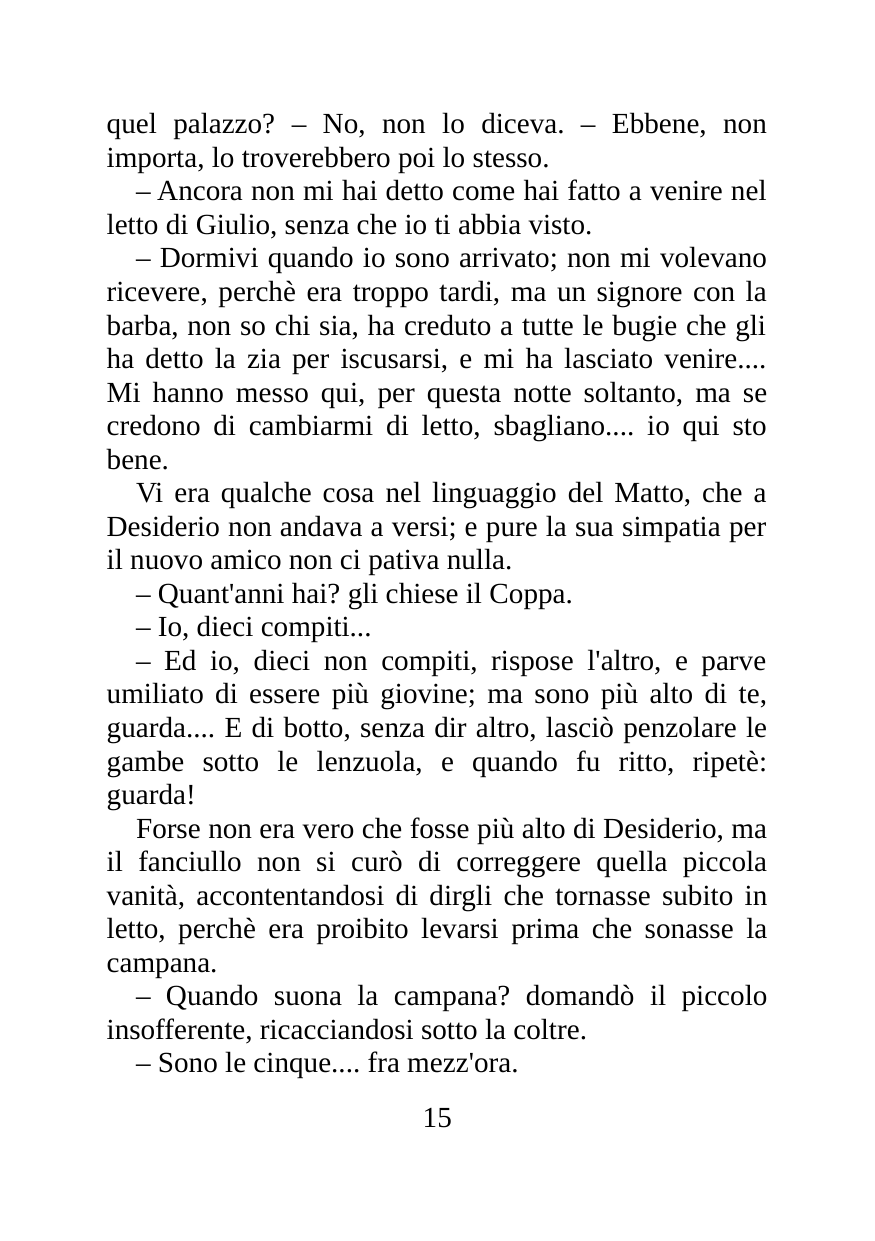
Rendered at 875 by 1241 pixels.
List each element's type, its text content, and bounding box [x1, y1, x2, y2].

text Forse non era vero che fosse più alto di Desiderio, ma il fanciullo non si curò di correggere quella piccola vanità, accontentandosi di dirgli che tornasse subito in letto, perchè era proibito levarsi prima che sonasse la campana. [106, 811, 768, 978]
text ‒ Quando suona la campana? domandò il piccolo insofferente, ricacciandosi sotto la coltre. [106, 978, 768, 1046]
text ‒ Ed io, dieci non compiti, rispose l'altro, e parve umiliato di essere più giovine; ma sono più alto di te, guarda.... E di botto, senza dir altro, lasciò penzolare le gambe sotto le lenzuola, e quando fu ritto, ripetè: guarda! [106, 643, 768, 811]
text quel palazzo? ‒ No, non lo diceva. ‒ Ebbene, non importa, lo troverebbero poi lo stesso. [106, 106, 768, 173]
text ‒ Dormivi quando io sono arrivato; non mi volevano ricevere, perchè era troppo tardi, ma un signore con la barba, non so chi sia, ha creduto a tutte le bugie che gli ha detto la zia per iscusarsi, e mi ha lasciato venire.... Mi hanno messo qui, per questa notte soltanto, ma se credono di cambiarmi di letto, sbagliano.... io qui sto bene. [106, 241, 768, 475]
text ‒ Io, dieci compiti... [106, 609, 768, 643]
text ‒ Ancora non mi hai detto come hai fatto a venire nel letto di Giulio, senza che io ti abbia visto. [106, 173, 768, 241]
text ‒ Quant'anni hai? gli chiese il Coppa. [106, 576, 768, 609]
text Vi era qualche cosa nel linguaggio del Matto, che a Desiderio non andava a versi; e pure la sua simpatia per il nuovo amico non ci pativa nulla. [106, 475, 768, 576]
text ‒ Sono le cinque.... fra mezz'ora. [106, 1046, 768, 1079]
